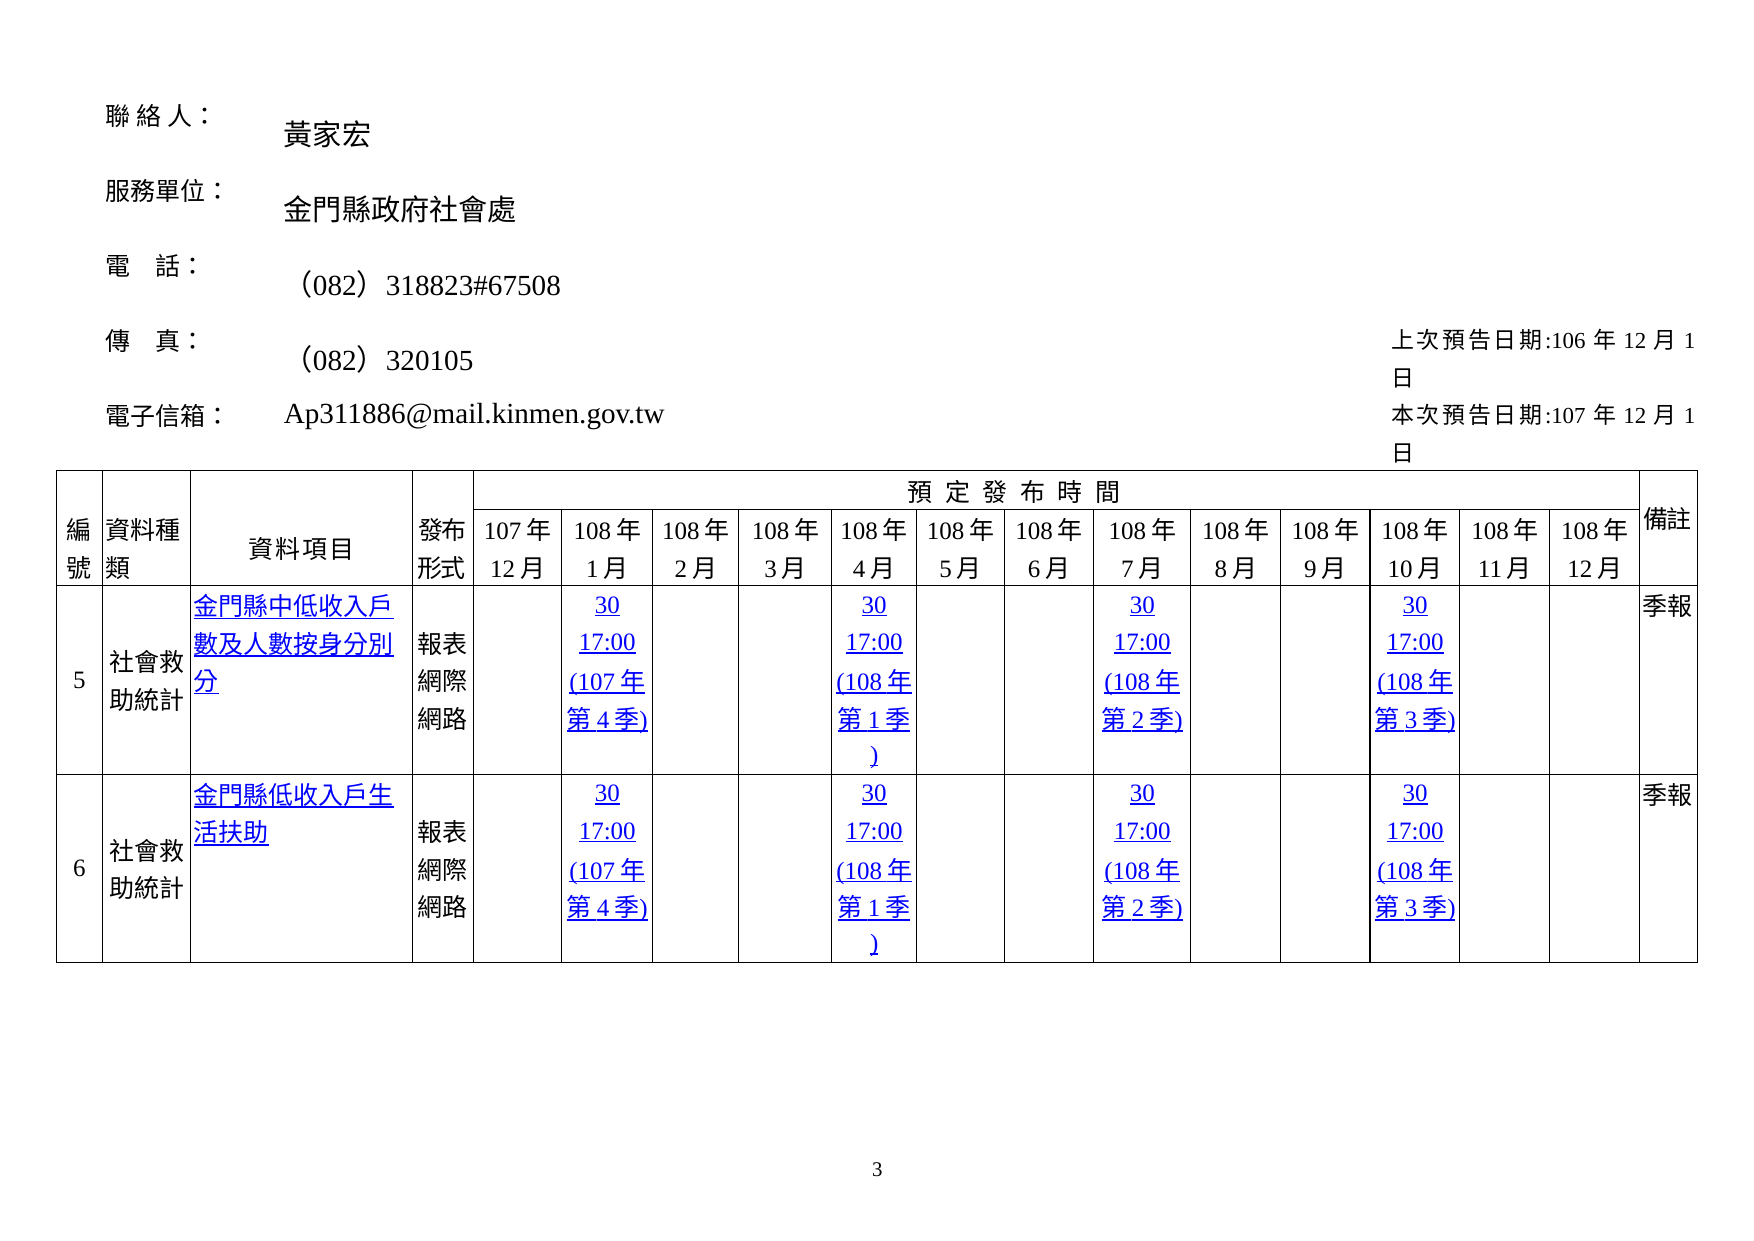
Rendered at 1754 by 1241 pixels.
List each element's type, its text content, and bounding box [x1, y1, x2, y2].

table_cell 電 話： [102, 245, 281, 320]
table_cell 107年 12月 [474, 510, 561, 585]
table_cell 電子信箱： [102, 395, 281, 470]
table_cell 上次預告日期:106年12月1日 [1388, 320, 1698, 395]
table_cell 6 [57, 775, 102, 962]
table_cell 30 17:00 (107年 第4季) [562, 775, 652, 962]
table_cell [1550, 586, 1639, 773]
table_cell 金門縣政府社會處 [281, 170, 1388, 245]
table_cell [1550, 775, 1639, 962]
table_cell 季報 [1640, 775, 1697, 962]
table_cell [103, 471, 190, 509]
table_cell 108年 1月 [562, 510, 652, 585]
table_cell [739, 775, 831, 962]
table_cell Ap311886@mail.kinmen.gov.tw [281, 395, 1388, 470]
table_header [56, 95, 102, 170]
table_cell [1005, 586, 1093, 773]
table_cell 30 17:00 (108年 第3季) [1371, 775, 1459, 962]
table_cell [56, 320, 102, 395]
table_cell 108年 6月 [1005, 510, 1093, 585]
table_cell [191, 471, 412, 509]
table_cell [413, 471, 473, 509]
table_cell 30 17:00 (107年 第4季) [562, 586, 652, 773]
table_cell [56, 245, 102, 320]
table_cell 本次預告日期:107年12月1日 [1388, 395, 1698, 470]
table_cell [653, 775, 738, 962]
table_header 黃家宏 [281, 95, 1388, 170]
table_cell 資料項目 [191, 509, 412, 585]
table_cell 季報 [1640, 586, 1697, 773]
table_cell 金門縣低收入戶生活扶助 [191, 775, 412, 962]
table_cell 社會救助統計 [103, 586, 190, 773]
table_cell [474, 586, 561, 773]
table_cell [739, 586, 831, 773]
table_cell 報表 網際 網路 [413, 775, 473, 962]
table_cell 服務單位： [102, 170, 281, 245]
table_cell 金門縣中低收入戶數及人數按身分別分 [191, 586, 412, 773]
table_cell [917, 586, 1004, 773]
table_cell 30 17:00 (108年 第3季) [1371, 586, 1459, 773]
table_cell [1281, 586, 1369, 773]
table_cell 社會救助統計 [103, 775, 190, 962]
table_header 聯 絡 人： [102, 95, 281, 170]
table_cell 108年 7月 [1094, 510, 1190, 585]
table_cell [1191, 586, 1280, 773]
table_cell [1191, 775, 1280, 962]
table_cell 發布形式 [413, 509, 473, 585]
table_cell 108年 8月 [1191, 510, 1280, 585]
table_cell 備註 [1640, 471, 1697, 585]
table_cell [57, 471, 102, 509]
table_cell [1005, 775, 1093, 962]
table_cell [56, 395, 102, 470]
table_cell [56, 170, 102, 245]
table_cell 30 17:00 (108年 第2季) [1094, 775, 1190, 962]
table_cell 資料種類 [103, 509, 190, 585]
table_cell 108年 3月 [739, 510, 831, 585]
table_cell 108年 5月 [917, 510, 1004, 585]
table_cell [653, 586, 738, 773]
table_cell [917, 775, 1004, 962]
table_cell 5 [57, 586, 102, 773]
table_cell 108年 4月 [832, 510, 916, 585]
table_cell 報表 網際 網路 [413, 586, 473, 773]
table_header [1388, 95, 1698, 170]
table_cell （082）320105 [281, 320, 1388, 395]
table_cell [1388, 245, 1698, 320]
table_cell 傳 真： [102, 320, 281, 395]
table_cell 108年 2月 [653, 510, 738, 585]
table_cell 108年 12月 [1550, 510, 1639, 585]
table_cell 編號 [57, 509, 102, 585]
table_cell 30 17:00 (108年 第2季) [1094, 586, 1190, 773]
table_cell [1388, 170, 1698, 245]
table_cell [1460, 775, 1549, 962]
table_cell [1281, 775, 1369, 962]
table_cell 108年 10月 [1371, 510, 1459, 585]
table_cell 108年 11月 [1460, 510, 1549, 585]
table_cell 30 17:00 (108年 第1季) [832, 775, 916, 962]
table_cell （082）318823#67508 [281, 245, 1388, 320]
table_cell 30 17:00 (108年 第1季) [832, 586, 916, 773]
table_cell [474, 775, 561, 962]
table_cell 預 定 發 布 時 間 [474, 471, 1639, 509]
table_cell 108年 9月 [1281, 510, 1369, 585]
table_cell [1460, 586, 1549, 773]
